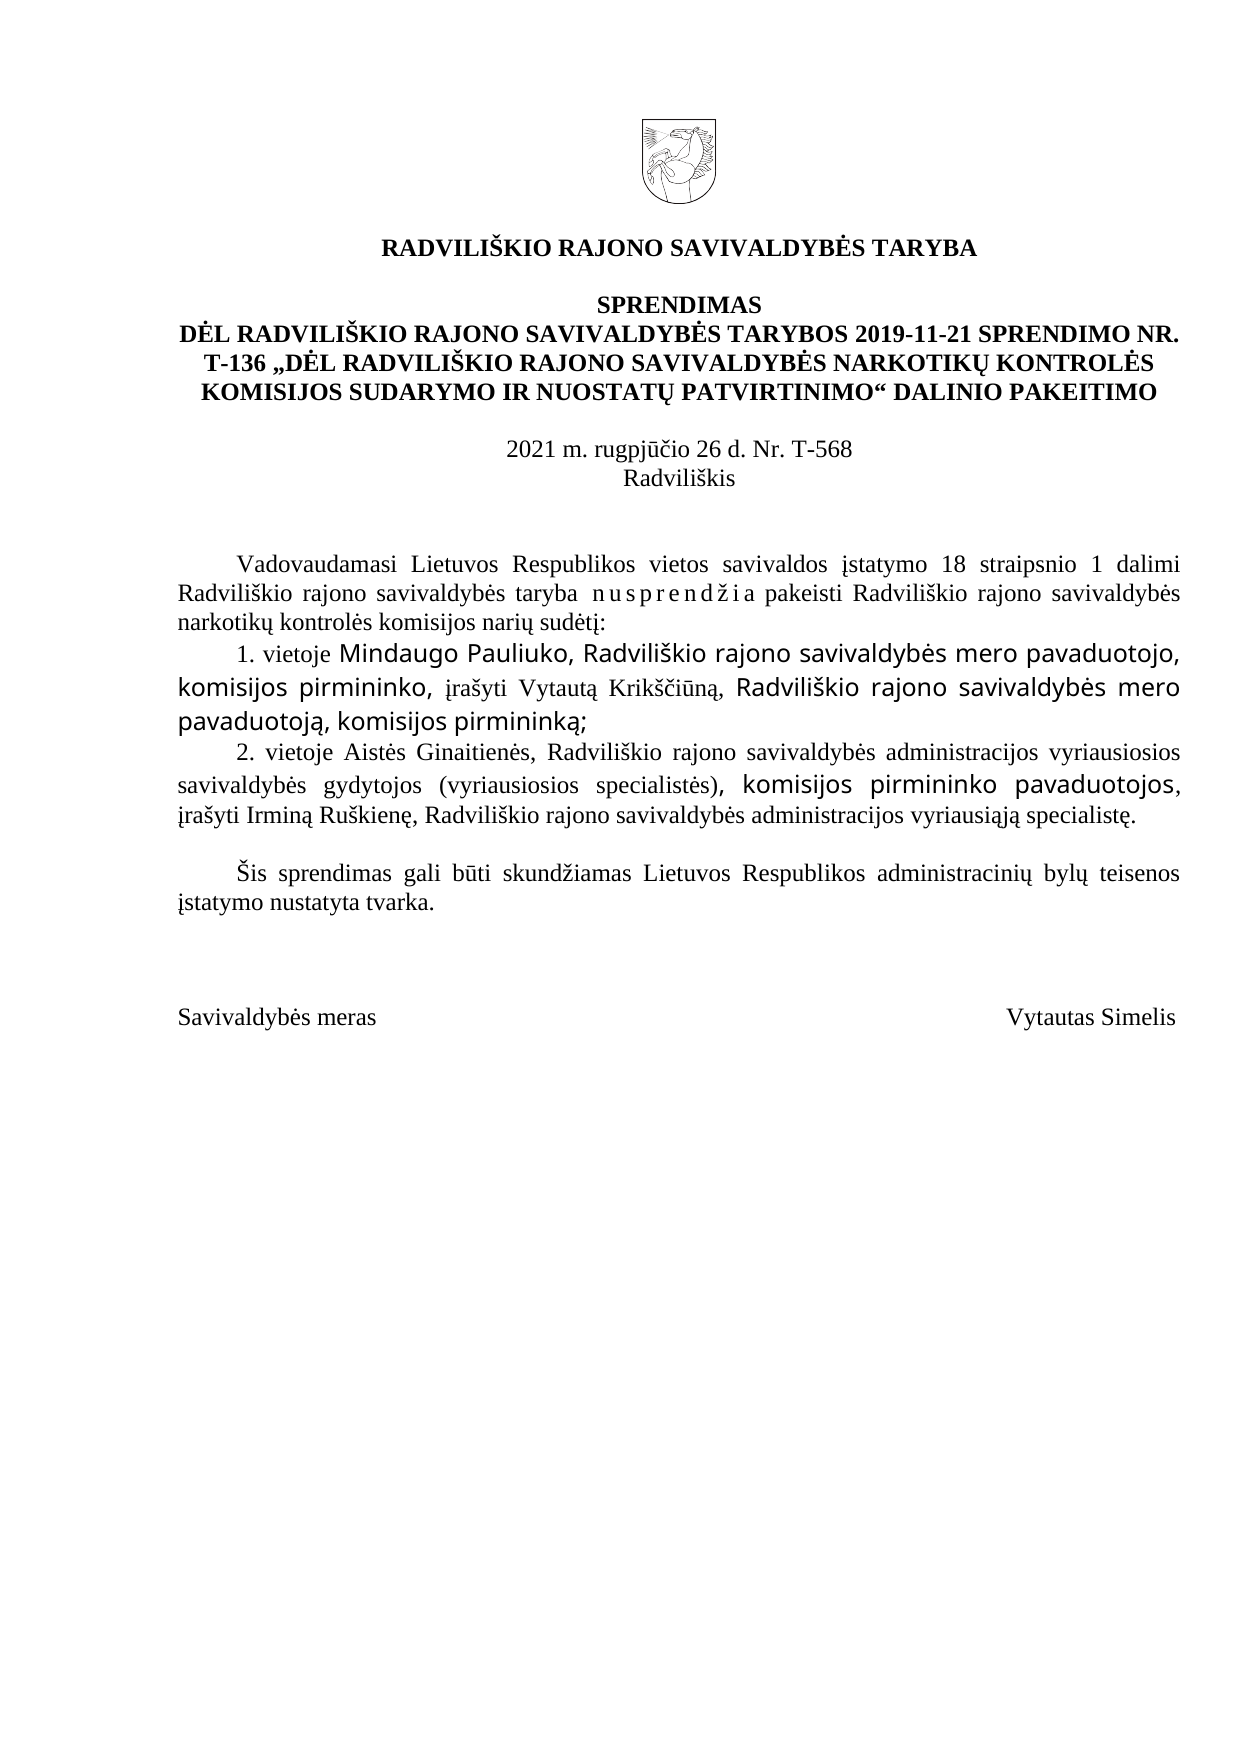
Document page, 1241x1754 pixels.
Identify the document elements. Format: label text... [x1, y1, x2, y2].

text SPRENDIMAS [177, 290, 1181, 319]
text Radviliškis [177, 463, 1181, 492]
text DĖL RADVILIŠKIO RAJONO SAVIVALDYBĖS TARYBOS 2019-11-21 SPRENDIMO NR. T-136 „DĖL RADVILIŠKIO RAJONO SAVIVALDYBĖS NARKOTIKŲ KONTROLĖS KOMISIJOS SUDARYMO IR NUOSTATŲ PATVIRTINIMO“ DALINIO PAKEITIMO [177, 319, 1181, 405]
text Šis sprendimas gali būti skundžiamas Lietuvos Respublikos administracinių bylų teisenos įstatymo nustatyta tvarka. [177, 858, 1181, 915]
text 2021 m. rugpjūčio 26 d. Nr. T-568 [177, 434, 1181, 463]
text RADVILIŠKIO RAJONO SAVIVALDYBĖS TARYBA [177, 233, 1181, 262]
text 1. vietoje Mindaugo Pauliuko, Radviliškio rajono savivaldybės mero pavaduotojo, komisijos pirmininko, įrašyti Vytautą Krikščiūną, Radviliškio rajono savivaldybės mero pavaduotoją, komisijos pirmininką; [177, 635, 1181, 737]
text 2. vietoje Aistės Ginaitienės, Radviliškio rajono savivaldybės administracijos vyriausiosios savivaldybės gydytojos (vyriausiosios specialistės), komisijos pirmininko pavaduotojos, įrašyti Irminą Ruškienę, Radviliškio rajono savivaldybės administracijos vyriausiąją specialistę. [177, 737, 1181, 829]
text Savivaldybės meras Vytautas Simelis [177, 1002, 1181, 1030]
text Vadovaudamasi Lietuvos Respublikos vietos savivaldos įstatymo 18 straipsnio 1 dalimi Radviliškio rajono savivaldybės taryba nusprendžia pakeisti Radviliškio rajono savivaldybės narkotikų kontrolės komisijos narių sudėtį: [177, 549, 1181, 635]
